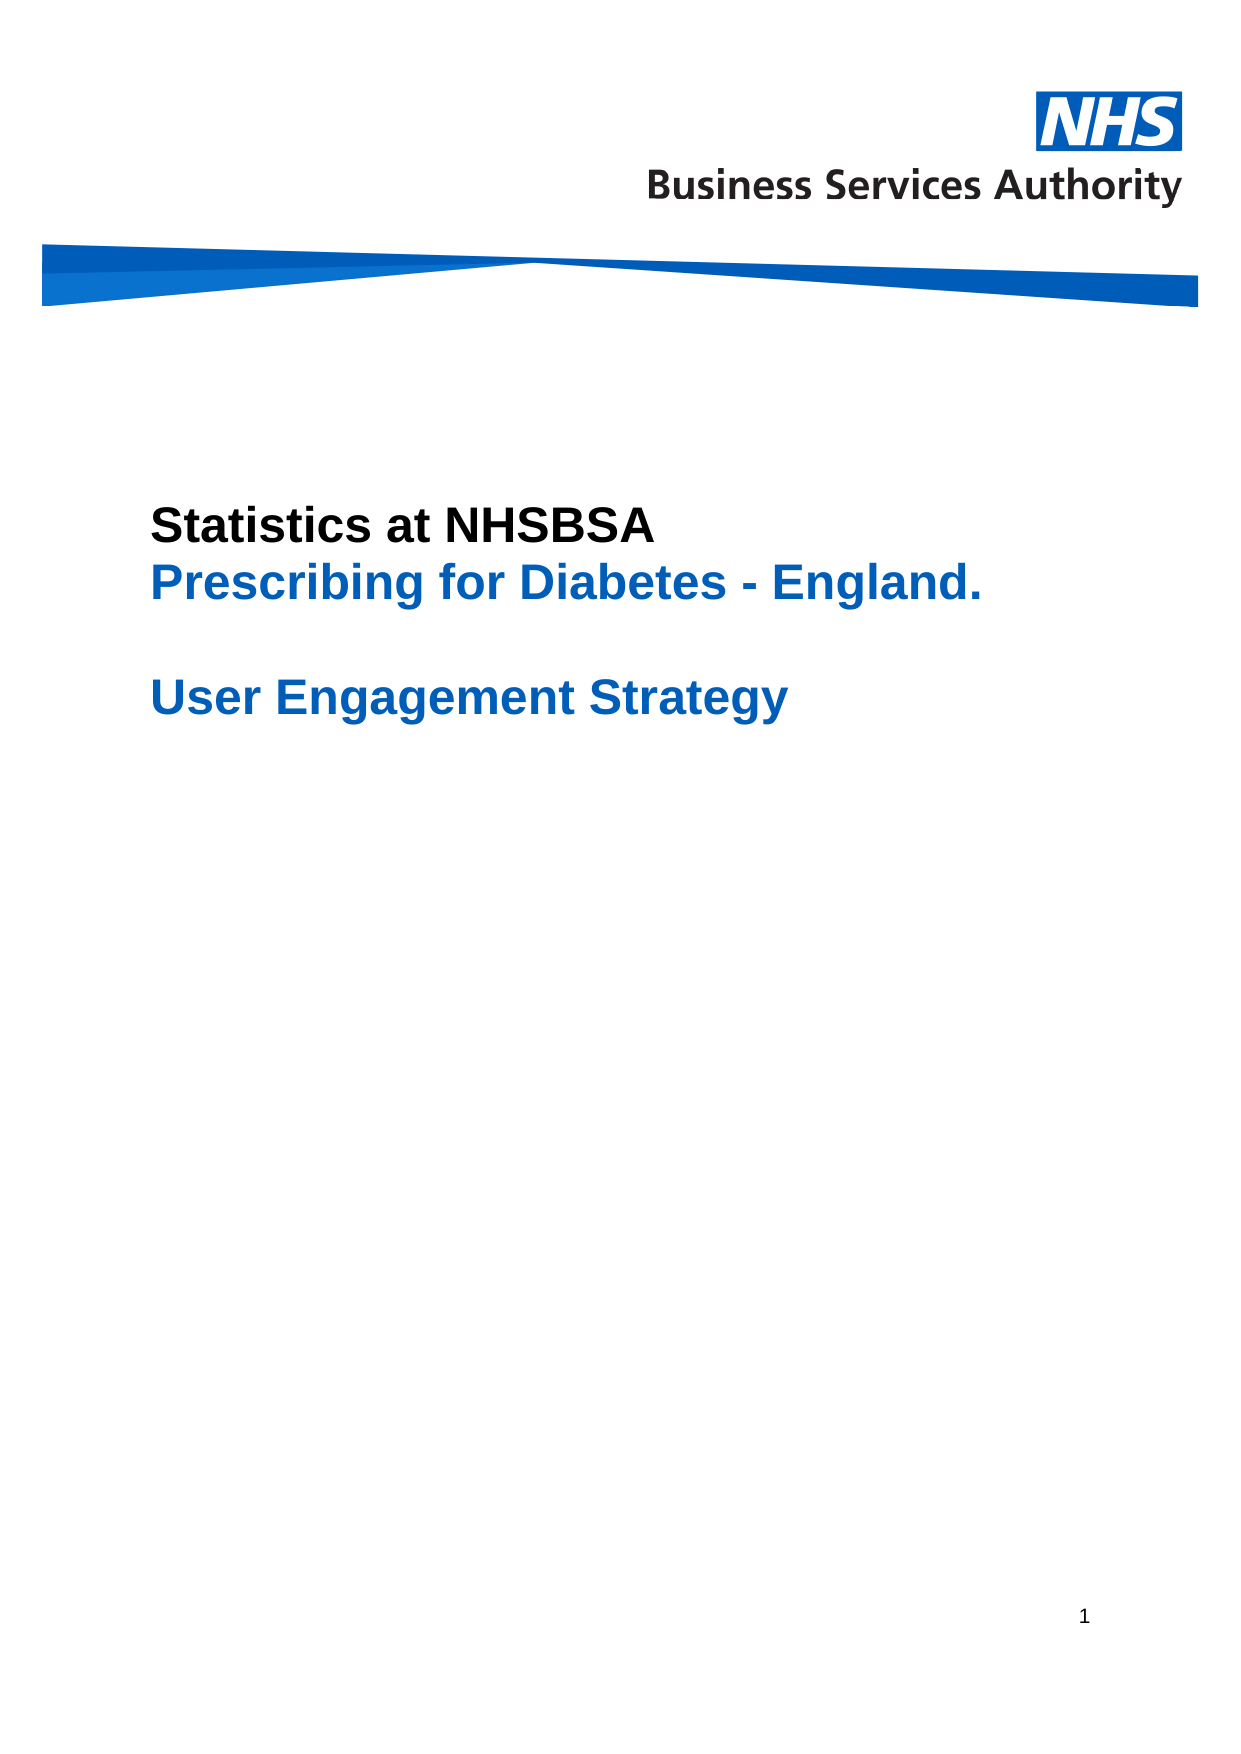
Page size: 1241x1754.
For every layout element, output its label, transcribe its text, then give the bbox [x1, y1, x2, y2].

subtitle User Engagement Strategy [150, 610, 1090, 725]
subtitle Prescribing for Diabetes - England. [150, 552, 1090, 610]
subtitle Statistics at NHSBSA [150, 495, 1090, 552]
